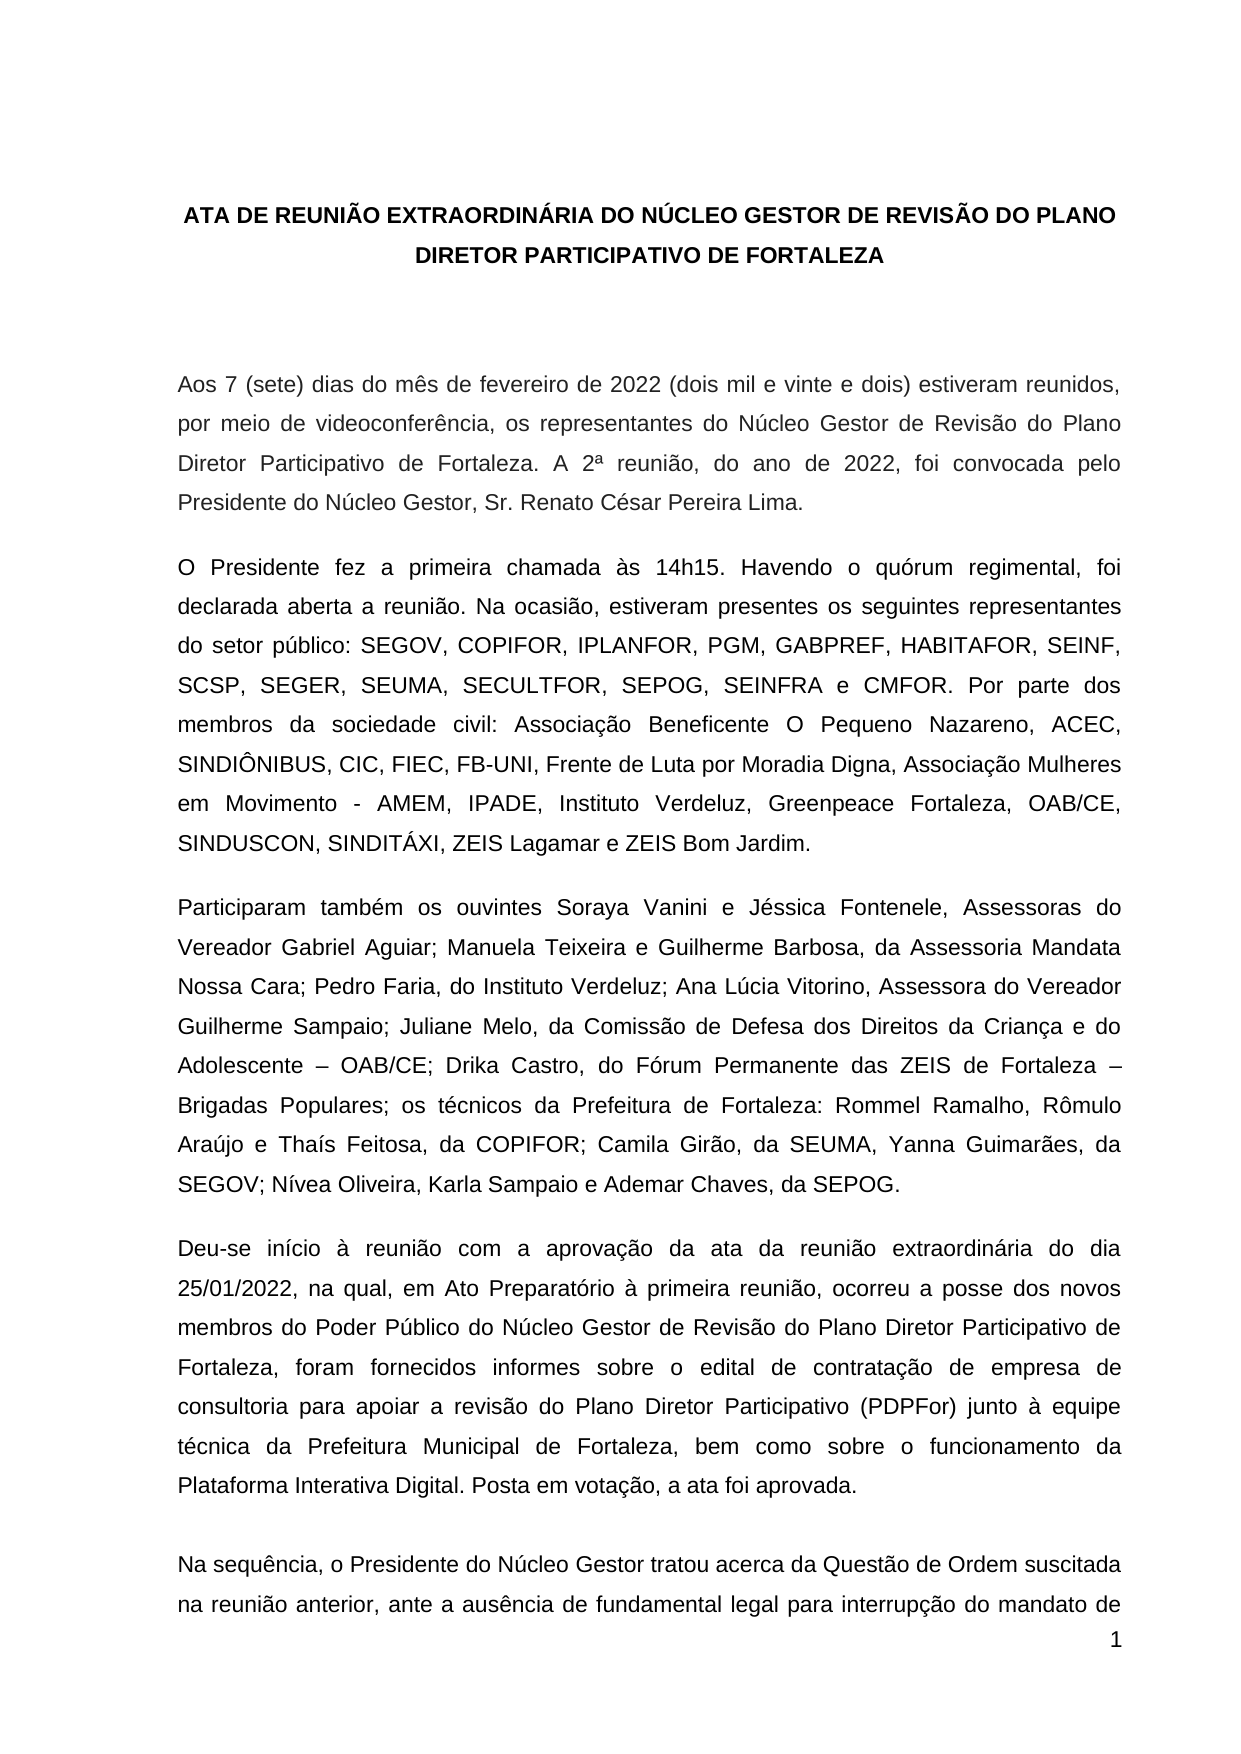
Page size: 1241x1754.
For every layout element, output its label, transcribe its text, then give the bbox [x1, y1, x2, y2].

text Aos 7 (sete) dias do mês de fevereiro de 2022 (dois mil e vinte e dois) estiveram reunidos, por meio de videoconferência, os representantes do Núcleo Gestor de Revisão do Plano Diretor Participativo de Fortaleza. A 2ª reunião, do ano de 2022, foi convocada pelo Presidente do Núcleo Gestor, Sr. Renato César Pereira Lima. [177, 371, 1122, 515]
text Na sequência, o Presidente do Núcleo Gestor tratou acerca da Questão de Ordem suscitada na reunião anterior, ante a ausência de fundamental legal para interrupção do mandato de [177, 1551, 1122, 1617]
text Participaram também os ouvintes Soraya Vanini e Jéssica Fontenele, Assessoras do Vereador Gabriel Aguiar; Manuela Teixeira e Guilherme Barbosa, da Assessoria Mandata Nossa Cara; Pedro Faria, do Instituto Verdeluz; Ana Lúcia Vitorino, Assessora do Vereador Guilherme Sampaio; Juliane Melo, da Comissão de Defesa dos Direitos da Criança e do Adolescente – OAB/CE; Drika Castro, do Fórum Permanente das ZEIS de Fortaleza – Brigadas Populares; os técnicos da Prefeitura de Fortaleza: Rommel Ramalho, Rômulo Araújo e Thaís Feitosa, da COPIFOR; Camila Girão, da SEUMA, Yanna Guimarães, da SEGOV; Nívea Oliveira, Karla Sampaio e Ademar Chaves, da SEPOG. [177, 894, 1122, 1197]
text Deu-se início à reunião com a aprovação da ata da reunião extraordinária do dia 25/01/2022, na qual, em Ato Preparatório à primeira reunião, ocorreu a posse dos novos membros do Poder Público do Núcleo Gestor de Revisão do Plano Diretor Participativo de Fortaleza, foram fornecidos informes sobre o edital de contratação de empresa de consultoria para apoiar a revisão do Plano Diretor Participativo (PDPFor) junto à equipe técnica da Prefeitura Municipal de Fortaleza, bem como sobre o funcionamento da Plataforma Interativa Digital. Posta em votação, a ata foi aprovada. [177, 1235, 1122, 1498]
text O Presidente fez a primeira chamada às 14h15. Havendo o quórum regimental, foi declarada aberta a reunião. Na ocasião, estiveram presentes os seguintes representantes do setor público: SEGOV, COPIFOR, IPLANFOR, PGM, GABPREF, HABITAFOR, SEINF, SCSP, SEGER, SEUMA, SECULTFOR, SEPOG, SEINFRA e CMFOR. Por parte dos membros da sociedade civil: Associação Beneficente O Pequeno Nazareno, ACEC, SINDIÔNIBUS, CIC, FIEC, FB-UNI, Frente de Luta por Moradia Digna, Associação Mulheres em Movimento - AMEM, IPADE, Instituto Verdeluz, Greenpeace Fortaleza, OAB/CE, SINDUSCON, SINDITÁXI, ZEIS Lagamar e ZEIS Bom Jardim. [177, 553, 1122, 856]
text ATA DE REUNIÃO EXTRAORDINÁRIA DO NÚCLEO GESTOR DE REVISÃO DO PLANO DIRETOR PARTICIPATIVO DE FORTALEZA [177, 202, 1122, 268]
